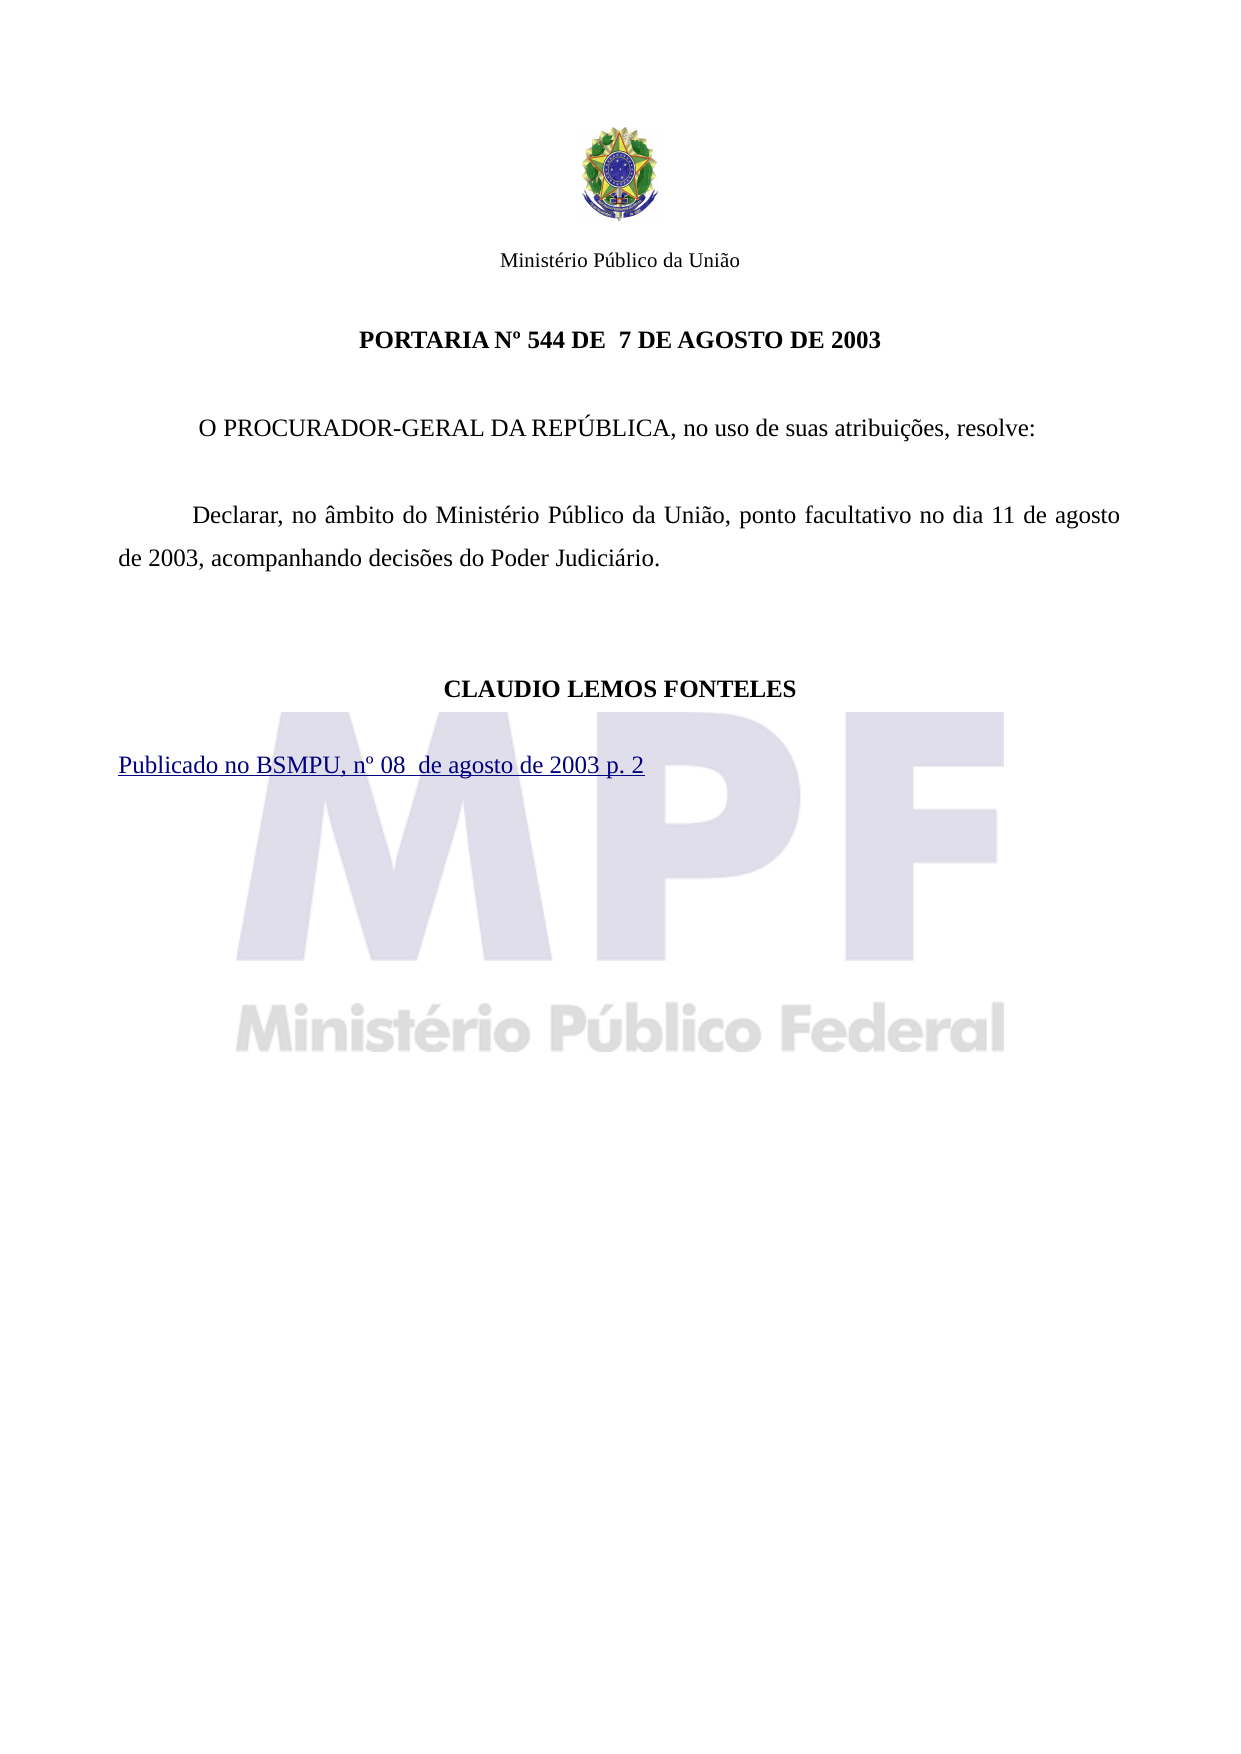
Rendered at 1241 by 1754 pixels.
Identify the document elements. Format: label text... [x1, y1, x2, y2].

text CLAUDIO LEMOS FONTELES [118, 674, 1122, 703]
picture [236, 712, 1004, 750]
text Publicado no BSMPU, nº 08 de agosto de 2003 p. 2 [118, 750, 1122, 779]
text PORTARIA Nº 544 DE 7 DE AGOSTO DE 2003 [118, 325, 1122, 354]
text Declarar, no âmbito do Ministério Público da União, ponto facultativo no dia 11 de agosto de 2003, acompanhando decisões do Poder Judiciário. [118, 500, 1122, 572]
text O PROCURADOR-GERAL DA REPÚBLICA, no uso de suas atribuições, resolve: [118, 412, 1122, 442]
picture [236, 779, 1004, 1052]
